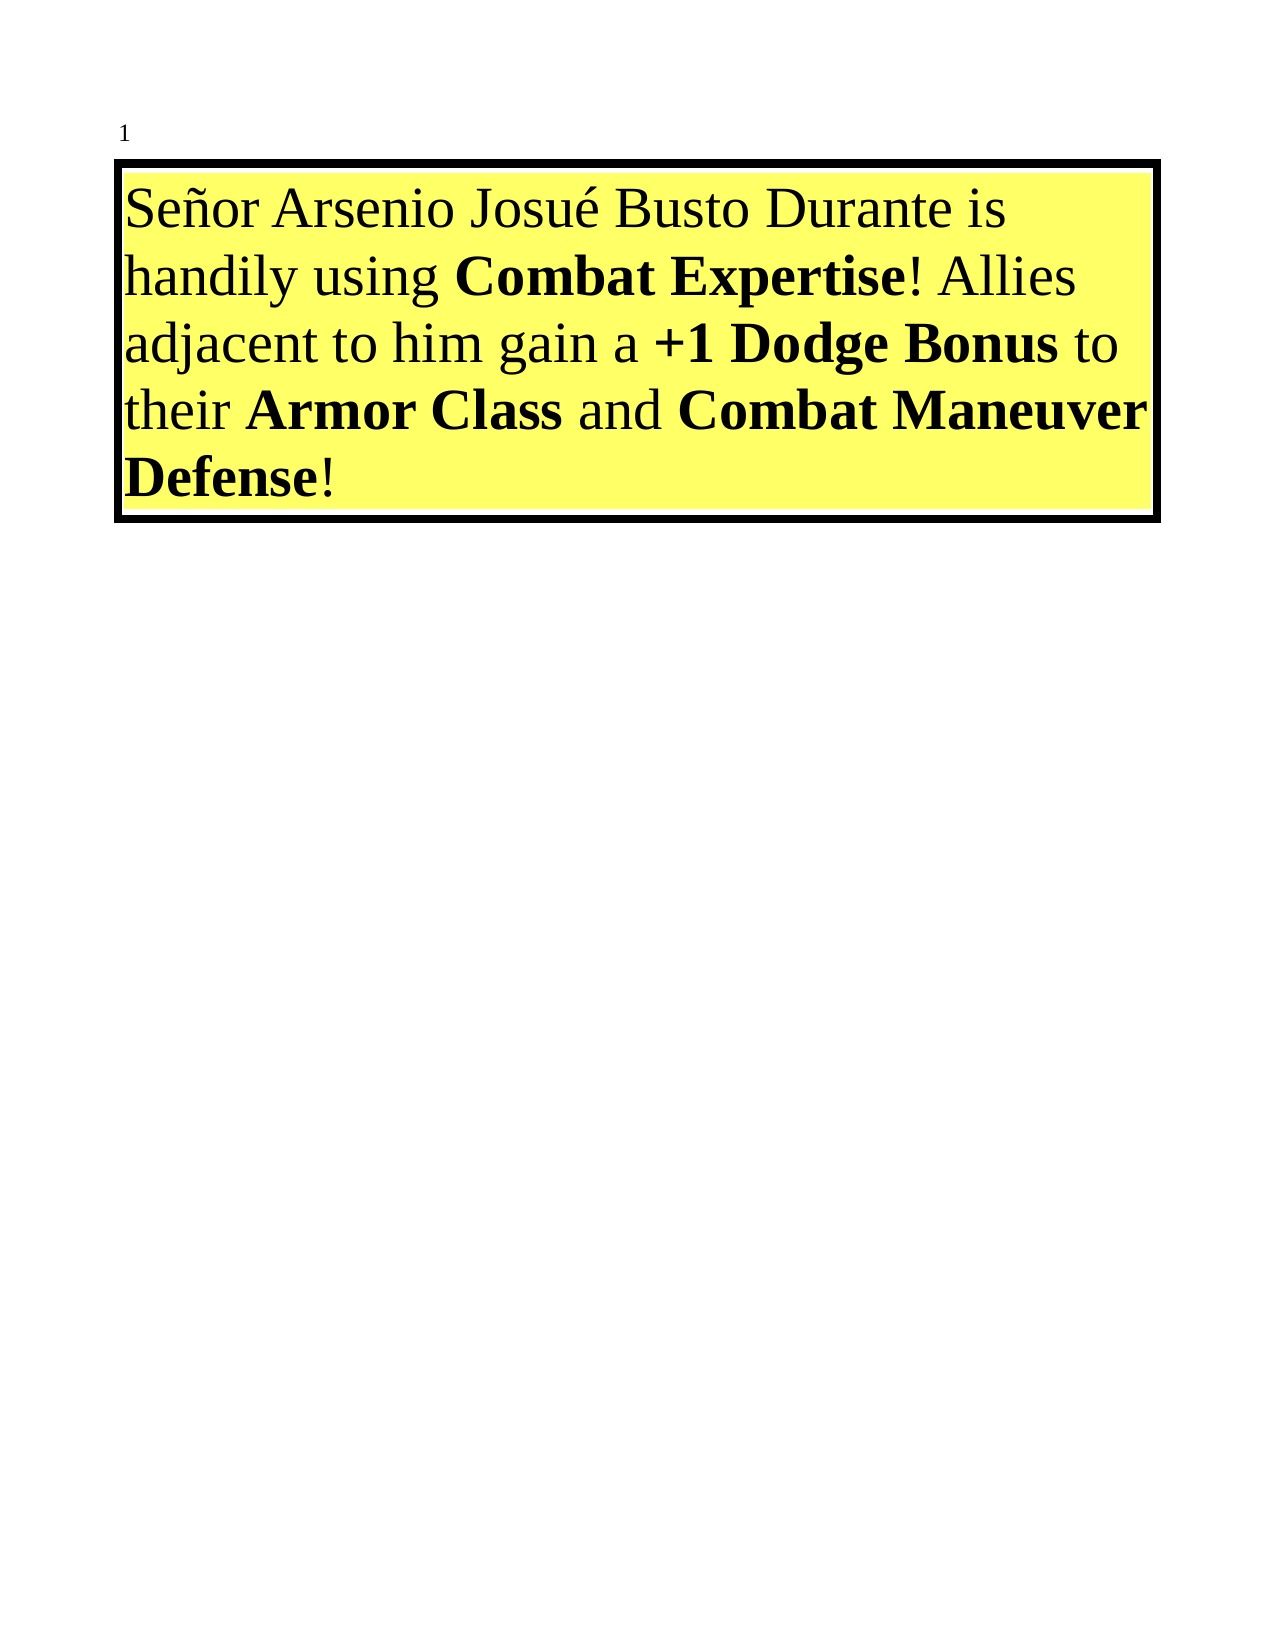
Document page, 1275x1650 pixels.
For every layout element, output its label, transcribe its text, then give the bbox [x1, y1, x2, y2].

text 1 [118, 118, 1157, 147]
table_header Señor Arsenio Josué Busto Durante is handily using Combat Expertise! Allies adjacent to him gain a +1 Dodge Bonus to their Armor Class and Combat Maneuver Defense! [122, 168, 1153, 514]
